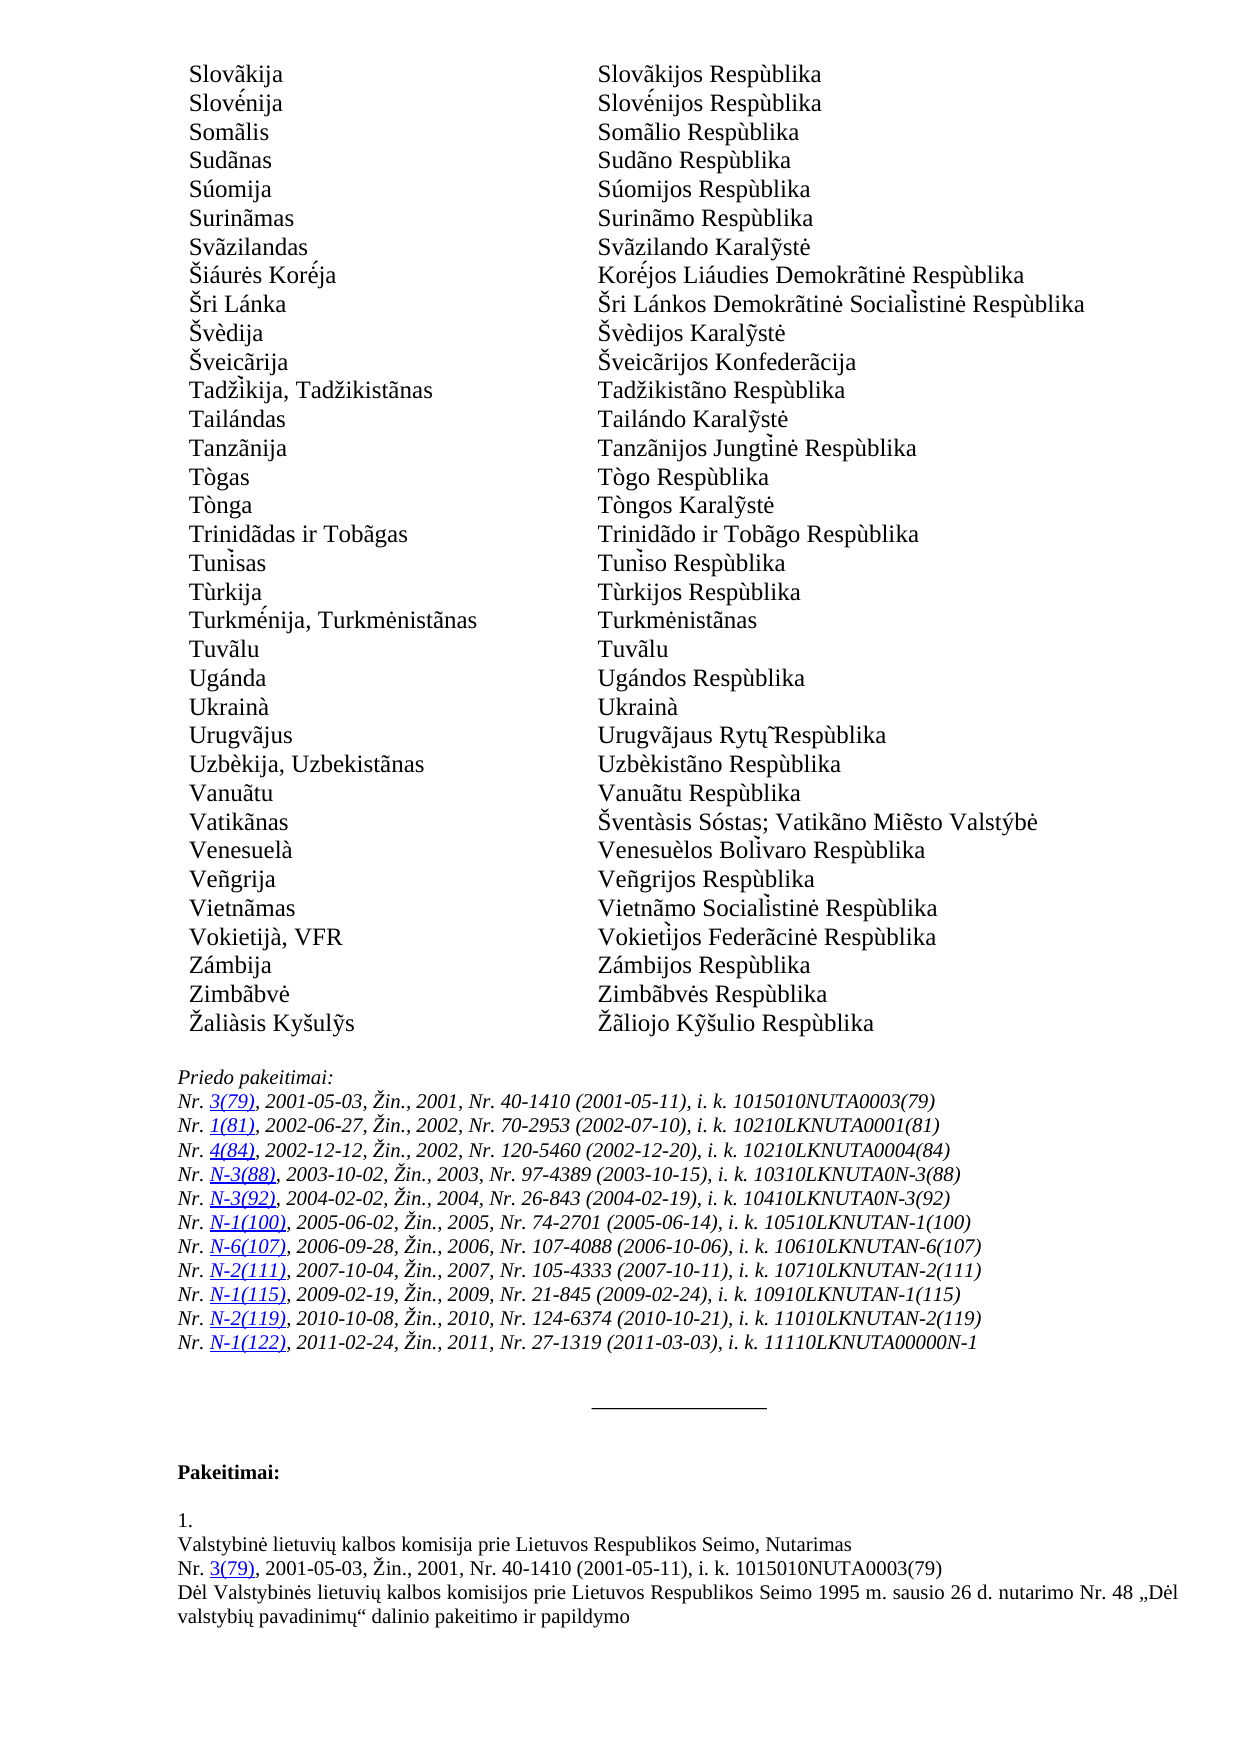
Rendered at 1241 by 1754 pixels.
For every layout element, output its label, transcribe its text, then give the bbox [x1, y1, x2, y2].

text ______________ [177, 1383, 1181, 1412]
table_cell Tanzãnija [177, 433, 586, 462]
text Nr. 1(81), 2002-06-27, Žin., 2002, Nr. 70-2953 (2002-07-10), i. k. 10210LKNUTA0001(81) [177, 1113, 1181, 1137]
text Nr. N-2(119), 2010-10-08, Žin., 2010, Nr. 124-6374 (2010-10-21), i. k. 11010LKNUTAN-2(119) [177, 1306, 1181, 1330]
table_cell Tònga [177, 490, 586, 519]
table_cell Somãlio Respùblika [586, 117, 1144, 145]
table_cell Žãliojo Kỹšulio Respùblika [586, 1008, 1144, 1037]
table_cell Vanuãtu Respùblika [586, 778, 1144, 807]
text Nr. N-2(111), 2007-10-04, Žin., 2007, Nr. 105-4333 (2007-10-11), i. k. 10710LKNUTAN-2(111) [177, 1258, 1181, 1282]
table_cell Šveicãrija [177, 347, 586, 375]
table_cell Korė́jos Liáudies Demokrãtinė Respùblika [586, 260, 1144, 289]
text Valstybinė lietuvių kalbos komisija prie Lietuvos Respublikos Seimo, Nutarimas [177, 1532, 1181, 1556]
table_cell Surinãmo Respùblika [586, 203, 1144, 232]
table_cell Tuni̇̀so Respùblika [586, 548, 1144, 577]
text Nr. N-3(92), 2004-02-02, Žin., 2004, Nr. 26-843 (2004-02-19), i. k. 10410LKNUTA0N-3(92) [177, 1186, 1181, 1210]
table_cell Šiáurės Korė́ja [177, 260, 586, 289]
text Nr. 3(79), 2001-05-03, Žin., 2001, Nr. 40-1410 (2001-05-11), i. k. 1015010NUTA0003(79) [177, 1556, 1181, 1580]
text Pakeitimai: [177, 1460, 1181, 1484]
table_cell Tadži̇̀kija, Tadžikistãnas [177, 375, 586, 404]
table_cell Slovė́nija [177, 88, 586, 117]
table_cell Svãzilandas [177, 232, 586, 260]
text Nr. N-3(88), 2003-10-02, Žin., 2003, Nr. 97-4389 (2003-10-15), i. k. 10310LKNUTA0N-3(88) [177, 1162, 1181, 1186]
table_cell Tòngos Karalỹstė [586, 490, 1144, 519]
table_cell Súomija [177, 174, 586, 203]
table_cell Tanzãnijos Jungti̇̀nė Respùblika [586, 433, 1144, 462]
table_cell Turkmė́nija, Turkmėnistãnas [177, 605, 586, 634]
table_cell Vietnãmo Sociali̇̀stinė Respùblika [586, 893, 1144, 922]
table_cell Sudãnas [177, 145, 586, 174]
text Nr. 3(79), 2001-05-03, Žin., 2001, Nr. 40-1410 (2001-05-11), i. k. 1015010NUTA0003(79) [177, 1089, 1181, 1113]
table_cell Zimbãbvės Respùblika [586, 979, 1144, 1008]
text Nr. N-6(107), 2006-09-28, Žin., 2006, Nr. 107-4088 (2006-10-06), i. k. 10610LKNUTAN-6(107) [177, 1234, 1181, 1258]
table_cell Trinidãdas ir Tobãgas [177, 519, 586, 548]
table_cell Vanuãtu [177, 778, 586, 807]
text Nr. 4(84), 2002-12-12, Žin., 2002, Nr. 120-5460 (2002-12-20), i. k. 10210LKNUTA0004(84) [177, 1137, 1181, 1162]
table_cell Uzbèkija, Uzbekistãnas [177, 749, 586, 778]
table_cell Venesuelà [177, 835, 586, 864]
table_cell Trinidãdo ir Tobãgo Respùblika [586, 519, 1144, 548]
table_cell Sudãno Respùblika [586, 145, 1144, 174]
table_cell Slovė́nijos Respùblika [586, 88, 1144, 117]
table_cell Zámbija [177, 950, 586, 979]
table_cell Turkmėnistãnas [586, 605, 1144, 634]
table_cell Tadžikistãno Respùblika [586, 375, 1144, 404]
table_cell Somãlis [177, 117, 586, 145]
table_cell Ukrainà [586, 692, 1144, 720]
table_cell Švèdijos Karalỹstė [586, 318, 1144, 347]
table_cell Urugvãjaus Rytų̃ Respùblika [586, 720, 1144, 749]
table_cell Surinãmas [177, 203, 586, 232]
table_cell Ukrainà [177, 692, 586, 720]
table_cell Súomijos Respùblika [586, 174, 1144, 203]
table_cell Slovãkija [177, 59, 586, 88]
table_cell Tailándas [177, 404, 586, 433]
text Nr. N-1(115), 2009-02-19, Žin., 2009, Nr. 21-845 (2009-02-24), i. k. 10910LKNUTAN-1(115) [177, 1282, 1181, 1306]
table_cell Zimbãbvė [177, 979, 586, 1008]
table_cell Uzbèkistãno Respùblika [586, 749, 1144, 778]
text Nr. N-1(100), 2005-06-02, Žin., 2005, Nr. 74-2701 (2005-06-14), i. k. 10510LKNUTAN-1(100) [177, 1210, 1181, 1234]
table_cell Ugánda [177, 663, 586, 692]
table_cell Tùrkija [177, 577, 586, 605]
table_cell Tailándo Karalỹstė [586, 404, 1144, 433]
table_cell Šri Lánkos Demokrãtinė Sociali̇̀stinė Respùblika [586, 289, 1144, 318]
table_cell Tùrkijos Respùblika [586, 577, 1144, 605]
text 1. [177, 1508, 1181, 1532]
table_cell Slovãkijos Respùblika [586, 59, 1144, 88]
table_cell Šventàsis Sóstas; Vatikãno Miẽsto Valstýbė [586, 807, 1144, 835]
table_cell Zámbijos Respùblika [586, 950, 1144, 979]
table_cell Tuvãlu [586, 634, 1144, 663]
text Nr. N-1(122), 2011-02-24, Žin., 2011, Nr. 27-1319 (2011-03-03), i. k. 11110LKNUTA00000N-1 [177, 1330, 1181, 1354]
text Priedo pakeitimai: [177, 1065, 1181, 1089]
table_cell Tògo Respùblika [586, 462, 1144, 490]
table_cell Urugvãjus [177, 720, 586, 749]
table_cell Ugándos Respùblika [586, 663, 1144, 692]
table_cell Žaliàsis Kyšulỹs [177, 1008, 586, 1037]
table_cell Tuni̇̀sas [177, 548, 586, 577]
table_cell Veñgrija [177, 864, 586, 893]
table_cell Šveicãrijos Konfederãcija [586, 347, 1144, 375]
table_cell Vietnãmas [177, 893, 586, 922]
table_cell Tògas [177, 462, 586, 490]
table_cell Venesuèlos Boli̇̀varo Respùblika [586, 835, 1144, 864]
table_cell Svãzilando Karalỹstė [586, 232, 1144, 260]
table_cell Vokietijà, VFR [177, 922, 586, 950]
table_cell Tuvãlu [177, 634, 586, 663]
table_cell Veñgrijos Respùblika [586, 864, 1144, 893]
table_cell Šri Lánka [177, 289, 586, 318]
table_cell Vatikãnas [177, 807, 586, 835]
table_cell Vokieti̇̀jos Federãcinė Respùblika [586, 922, 1144, 950]
table_cell Švèdija [177, 318, 586, 347]
text Dėl Valstybinės lietuvių kalbos komisijos prie Lietuvos Respublikos Seimo 1995 m. sausio 26 d. nutarimo Nr. 48 „Dėl valstybių pavadinimų“ dalinio pakeitimo ir papildymo [177, 1580, 1181, 1628]
